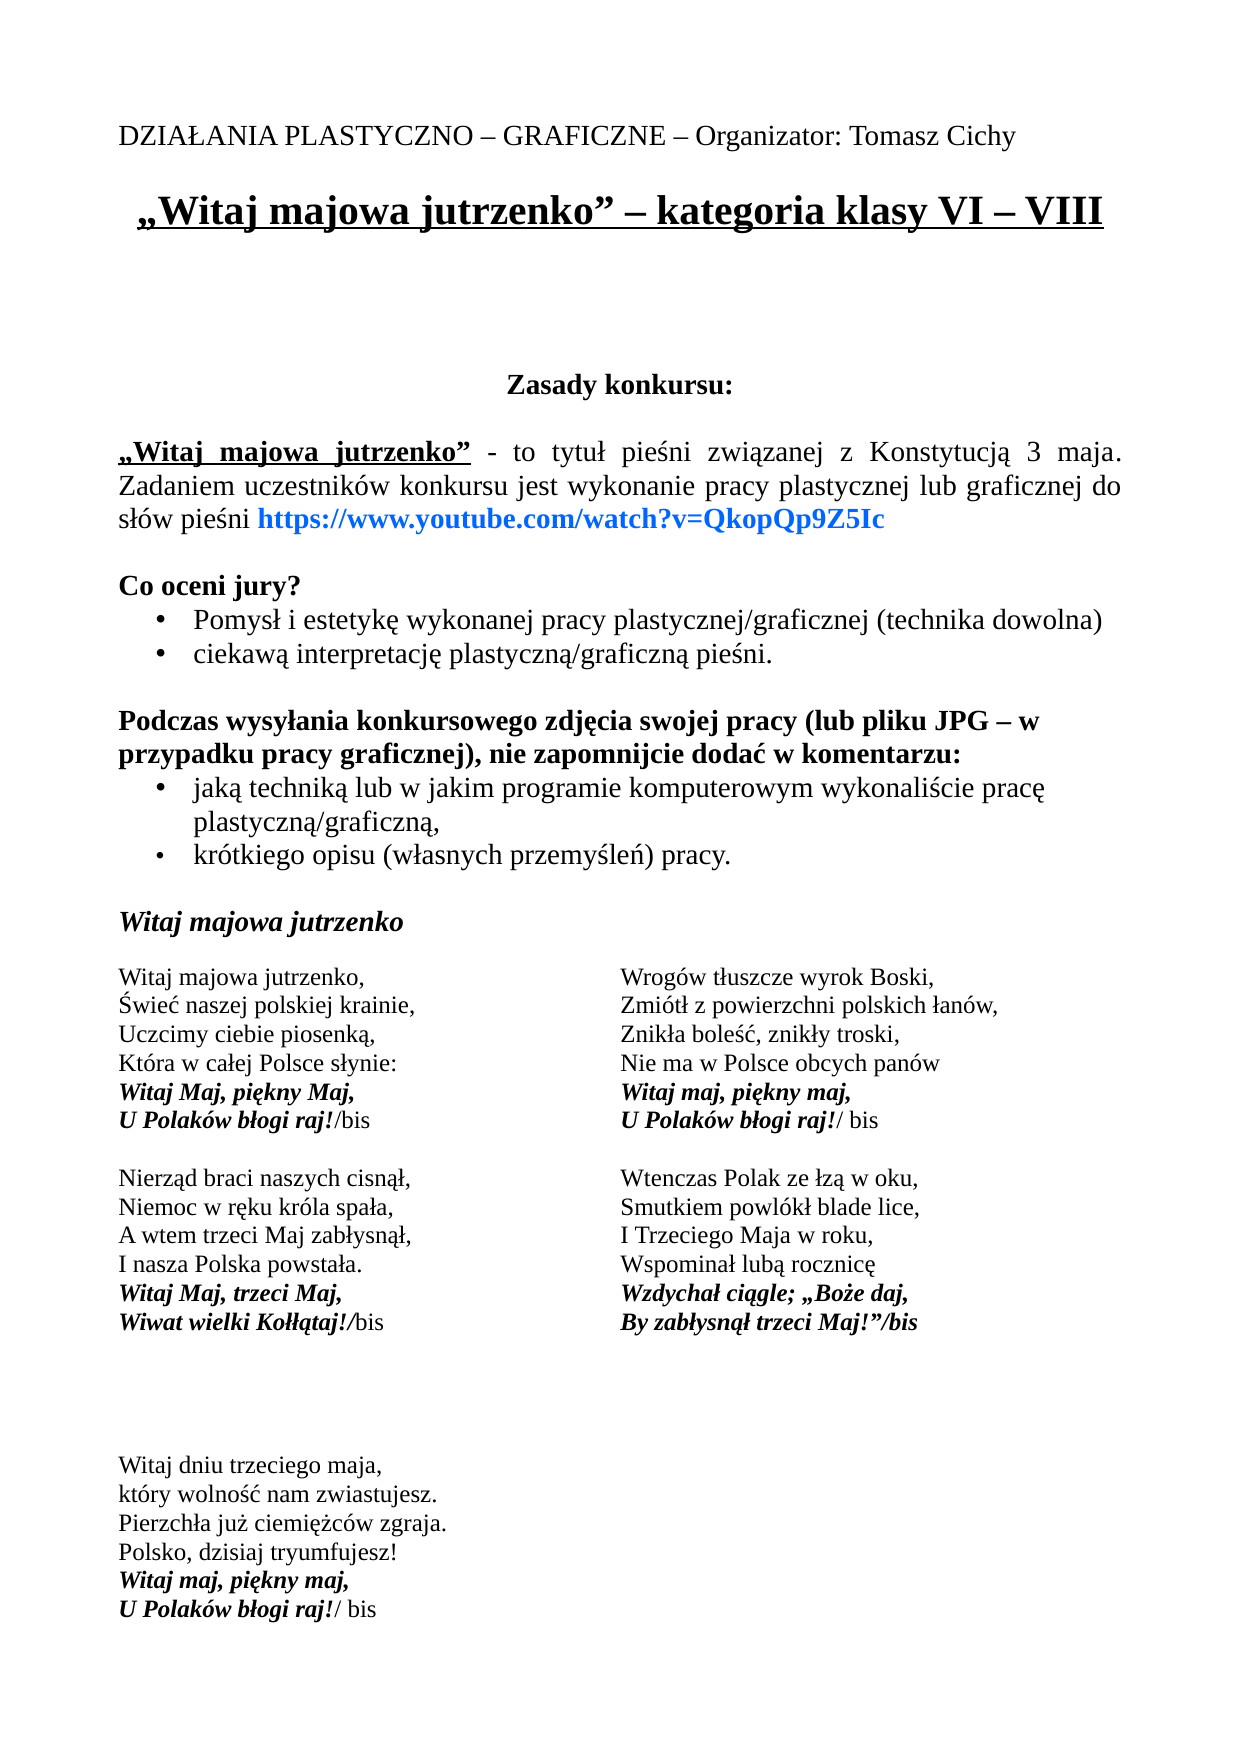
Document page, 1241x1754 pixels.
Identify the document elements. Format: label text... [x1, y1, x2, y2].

text Wrogów tłuszcze wyrok Boski, [620, 962, 1122, 991]
text Witaj maj, piękny maj, [118, 1566, 620, 1594]
text Witaj majowa jutrzenko [118, 904, 620, 938]
text „Witaj majowa jutrzenko” - to tytuł pieśni związanej z Konstytucją 3 maja. Zadaniem uczestników konkursu jest wykonanie pracy plastycznej lub graficznej do słów pieśni https://www.youtube.com/watch?v=QkopQp9Z5Ic [118, 434, 1122, 535]
text By zabłysnął trzeci Maj!”/bis [620, 1307, 1122, 1336]
list Pomysł i estetykę wykonanej pracy plastycznej/graficznej (technika dowolna) [156, 602, 1122, 636]
text Wtenczas Polak ze łzą w oku, [620, 1163, 1122, 1192]
text Świeć naszej polskiej krainie, [118, 991, 620, 1019]
text Zmiótł z powierzchni polskich łanów, [620, 991, 1122, 1019]
text Witaj dniu trzeciego maja, który wolność nam zwiastujesz. Pierzchła już ciemiężców zgraja. [118, 1451, 620, 1537]
text Witaj Maj, piękny Maj, [118, 1077, 620, 1106]
text Nie ma w Polsce obcych panów [620, 1048, 1122, 1077]
text Niemoc w ręku króla spała, [118, 1192, 620, 1221]
text Witaj Maj, trzeci Maj, [118, 1278, 620, 1307]
list jaką techniką lub w jakim programie komputerowym wykonaliście pracę plastyczną/graficzną, [156, 770, 1122, 837]
text I Trzeciego Maja w roku, [620, 1221, 1122, 1249]
text Smutkiem powlókł blade lice, [620, 1192, 1122, 1221]
text Witaj majowa jutrzenko, [118, 962, 620, 991]
text Witaj maj, piękny maj, [620, 1077, 1122, 1106]
text Która w całej Polsce słynie: [118, 1048, 620, 1077]
text Wspominał lubą rocznicę [620, 1249, 1122, 1278]
text Podczas wysyłania konkursowego zdjęcia swojej pracy (lub pliku JPG – w przypadku pracy graficznej), nie zapomnijcie dodać w komentarzu: [118, 703, 1122, 770]
text I nasza Polska powstała. [118, 1249, 620, 1278]
text „Witaj majowa jutrzenko” – kategoria klasy VI – VIII [118, 185, 1122, 233]
text Zasady konkursu: [118, 367, 1122, 401]
text Polsko, dzisiaj tryumfujesz! [118, 1537, 620, 1566]
text A wtem trzeci Maj zabłysnął, [118, 1221, 620, 1249]
text U Polaków błogi raj!/bis [118, 1106, 620, 1134]
text Wzdychał ciągle; „Boże daj, [620, 1278, 1122, 1307]
list krótkiego opisu (własnych przemyśleń) pracy. [156, 837, 1122, 871]
text Uczcimy ciebie piosenką, [118, 1019, 620, 1048]
text Co oceni jury? [118, 568, 1122, 602]
text DZIAŁANIA PLASTYCZNO – GRAFICZNE – Organizator: Tomasz Cichy [118, 118, 1122, 152]
text U Polaków błogi raj!/ bis [620, 1106, 1122, 1134]
text Nierząd braci naszych cisnął, [118, 1163, 620, 1192]
text Znikła boleść, znikły troski, [620, 1019, 1122, 1048]
text U Polaków błogi raj!/ bis [118, 1594, 620, 1623]
list ciekawą interpretację plastyczną/graficzną pieśni. [156, 636, 1122, 669]
text Wiwat wielki Kołłątaj!/bis [118, 1307, 620, 1336]
